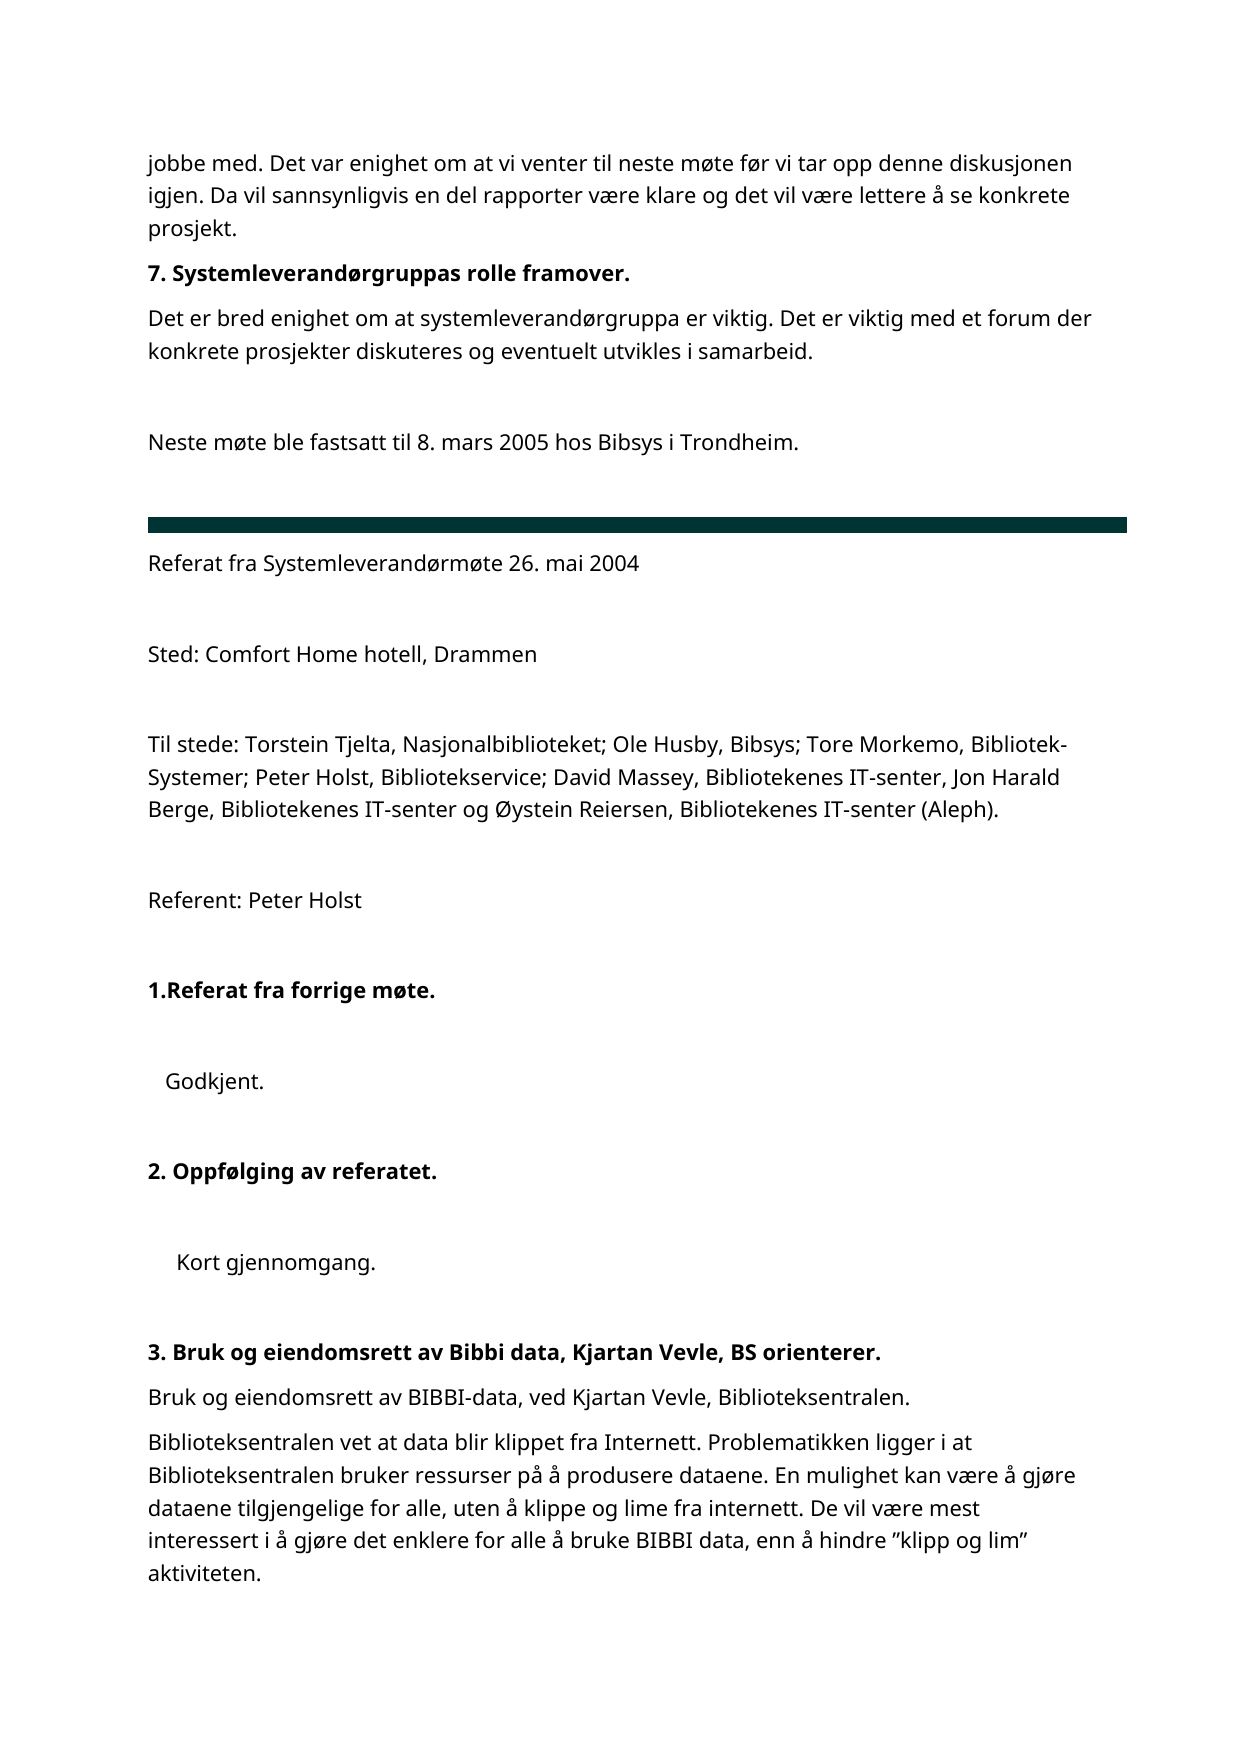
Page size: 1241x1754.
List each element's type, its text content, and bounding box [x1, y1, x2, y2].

text 1.Referat fra forrige møte. [148, 975, 1093, 1005]
text Godkjent. [148, 1066, 1093, 1095]
text Referent: Peter Holst [148, 885, 1093, 914]
text jobbe med. Det var enighet om at vi venter til neste møte før vi tar opp denne diskusjonen igjen. Da vil sannsynligvis en del rapporter være klare og det vil være lettere å se konkrete prosjekt. [148, 148, 1093, 243]
text Referat fra Systemleverandørmøte 26. mai 2004 [148, 548, 1093, 578]
text Det er bred enighet om at systemleverandørgruppa er viktig. Det er viktig med et forum der konkrete prosjekter diskuteres og eventuelt utvikles i samarbeid. [148, 303, 1093, 366]
text Kort gjennomgang. [148, 1246, 1093, 1276]
text 2. Oppfølging av referatet. [148, 1156, 1093, 1186]
text 7. Systemleverandørgruppas rolle framover. [148, 258, 1093, 288]
text Til stede: Torstein Tjelta, Nasjonalbiblioteket; Ole Husby, Bibsys; Tore Morkemo, Bibliotek-Systemer; Peter Holst, Bibliotekservice; David Massey, Bibliotekenes IT-senter, Jon Harald Berge, Bibliotekenes IT-senter og Øystein Reiersen, Bibliotekenes IT-senter (Aleph). [148, 729, 1093, 824]
text Sted: Comfort Home hotell, Drammen [148, 638, 1093, 668]
text 3. Bruk og eiendomsrett av Bibbi data, Kjartan Vevle, BS orienterer. [148, 1337, 1093, 1367]
text Bruk og eiendomsrett av BIBBI-data, ved Kjartan Vevle, Biblioteksentralen. [148, 1382, 1093, 1412]
text Biblioteksentralen vet at data blir klippet fra Internett. Problematikken ligger i at Biblioteksentralen bruker ressurser på å produsere dataene. En mulighet kan være å gjøre dataene tilgjengelige for alle, uten å klippe og lime fra internett. De vil være mest interessert i å gjøre det enklere for alle å bruke BIBBI data, enn å hindre ”klipp og lim” aktiviteten. [148, 1427, 1093, 1588]
text Neste møte ble fastsatt til 8. mars 2005 hos Bibsys i Trondheim. [148, 427, 1093, 456]
